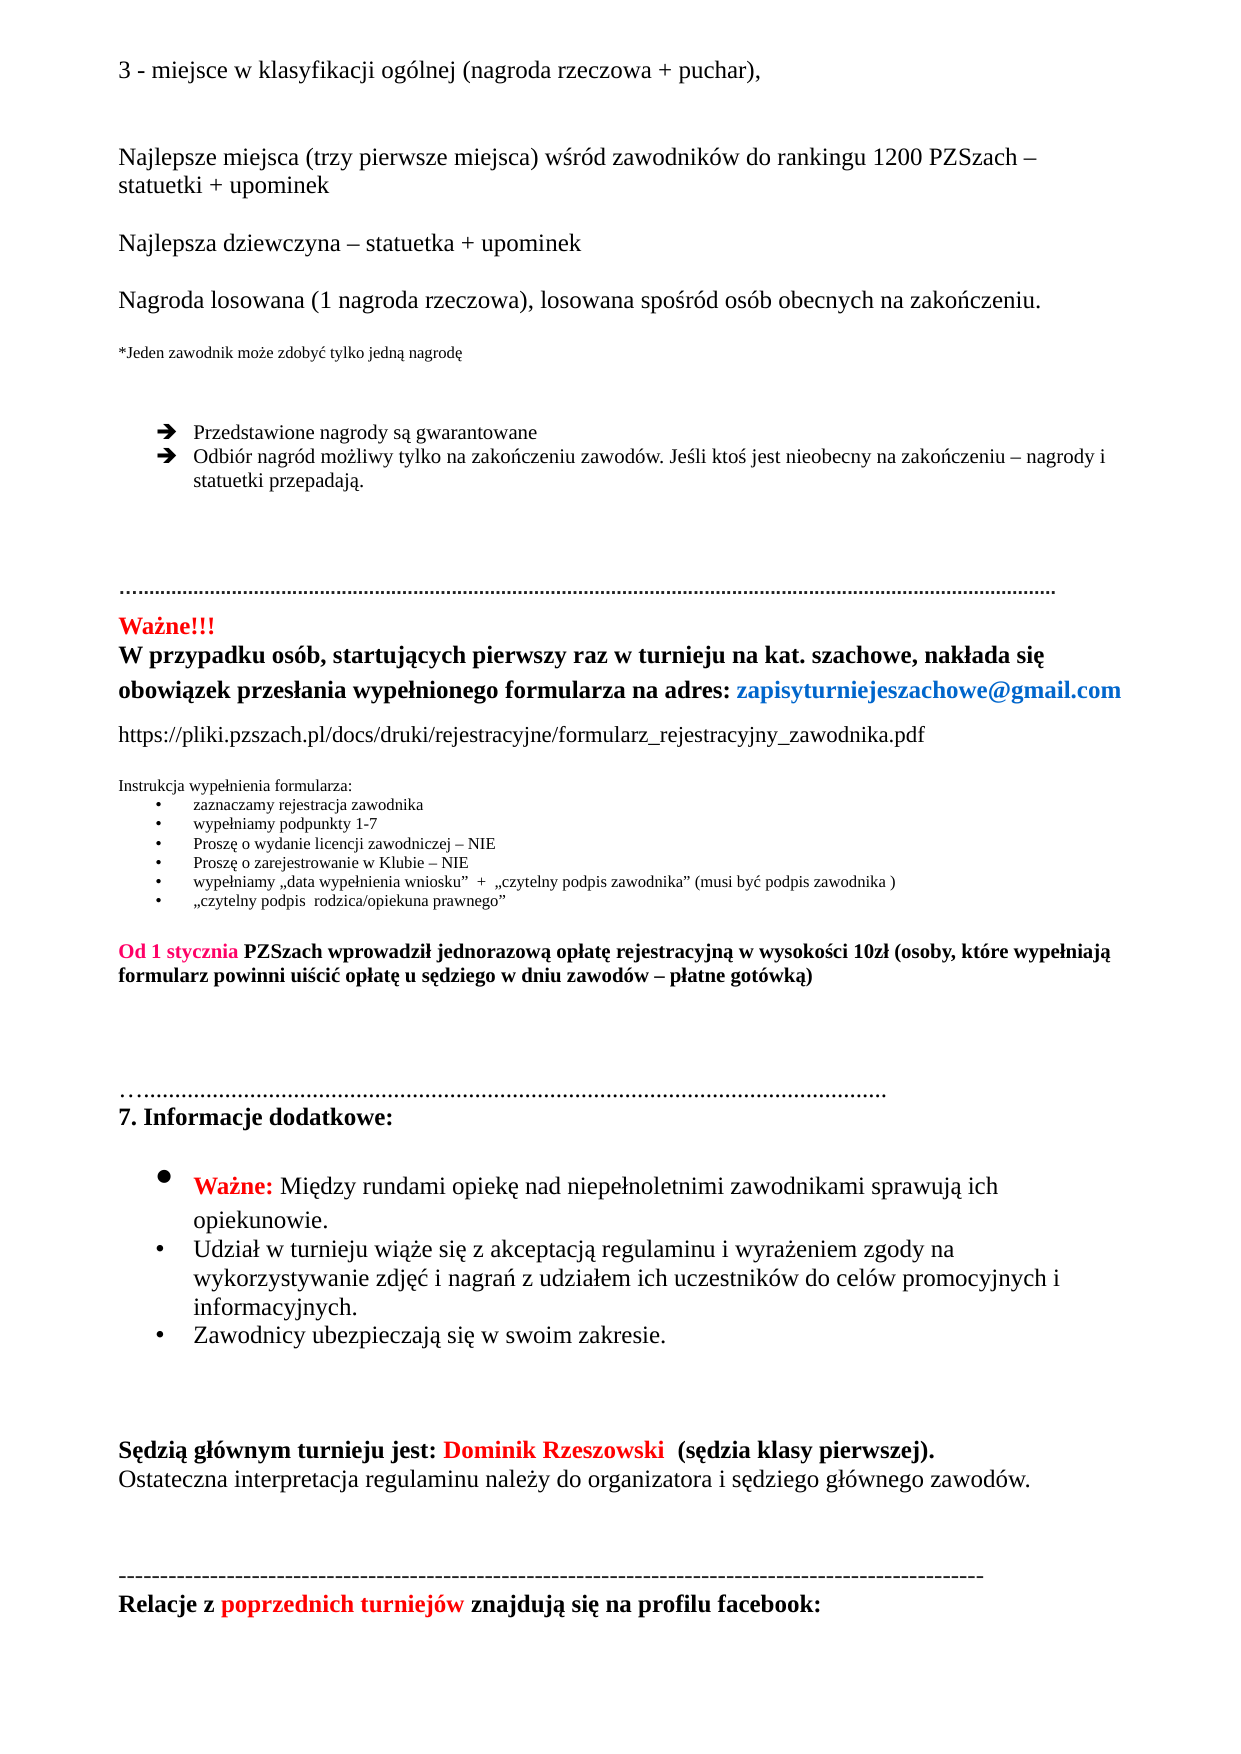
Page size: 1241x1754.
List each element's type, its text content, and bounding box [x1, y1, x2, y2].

list Przedstawione nagrody są gwarantowane [156, 420, 1122, 444]
text Ważne!!! [118, 611, 1122, 640]
list „czytelny podpis rodzica/opiekuna prawnego” [156, 891, 1122, 911]
text Najlepsze miejsca (trzy pierwsze miejsca) wśród zawodników do rankingu 1200 PZSzach – statuetki + upominek [118, 142, 1122, 199]
subtitle *Jeden zawodnik może zdobyć tylko jedną nagrodę [118, 343, 1122, 420]
subtitle 7. Informacje dodatkowe: [118, 1102, 1122, 1131]
text Relacje z poprzednich turniejów znajdują się na profilu facebook: [118, 1589, 1122, 1617]
text Najlepsza dziewczyna – statuetka + upominek [118, 228, 1122, 257]
list Proszę o wydanie licencji zawodniczej – NIE [156, 833, 1122, 853]
text Sędzią głównym turnieju jest: Dominik Rzeszowski (sędzia klasy pierwszej). [118, 1435, 1122, 1464]
list Udział w turnieju wiąże się z akceptacją regulaminu i wyrażeniem zgody na wykorzystywanie zdjęć i nagrań z udziałem ich uczestników do celów promocyjnych i informacyjnych. [156, 1234, 1122, 1320]
list Ważne: Między rundami opiekę nad niepełnoletnimi zawodnikami sprawują ich opiekunowie. [156, 1160, 1122, 1234]
text …....................................................................................................................... [118, 1074, 1122, 1102]
list wypełniamy podpunkty 1-7 [156, 814, 1122, 833]
list Proszę o zarejestrowanie w Klubie – NIE [156, 853, 1122, 872]
text Instrukcja wypełnienia formularza: [118, 776, 1122, 795]
text -------------------------------------------------------------------------------------------------------- [118, 1541, 1122, 1589]
text https://pliki.pzszach.pl/docs/druki/rejestracyjne/formularz_rejestracyjny_zawodnika.pdf [118, 721, 1122, 747]
text …....................................................................................................................................................................... [118, 576, 1122, 598]
text Od 1 stycznia PZSzach wprowadził jednorazową opłatę rejestracyjną w wysokości 10zł (osoby, które wypełniają formularz powinni uiścić opłatę u sędziego w dniu zawodów – płatne gotówką) [118, 939, 1122, 987]
text obowiązek przesłania wypełnionego formularza na adres: zapisyturniejeszachowe@gmail.com [118, 668, 1122, 704]
list Zawodnicy ubezpieczają się w swoim zakresie. [156, 1320, 1122, 1349]
text W przypadku osób, startujących pierwszy raz w turnieju na kat. szachowe, nakłada się [118, 640, 1122, 668]
list wypełniamy „data wypełnienia wniosku” + „czytelny podpis zawodnika” (musi być podpis zawodnika ) [156, 872, 1122, 891]
text 3 - miejsce w klasyfikacji ogólnej (nagroda rzeczowa + puchar), [118, 56, 1122, 84]
subtitle Ostateczna interpretacja regulaminu należy do organizatora i sędziego głównego zawodów. [118, 1464, 1122, 1522]
list zaznaczamy rejestracja zawodnika [156, 795, 1122, 814]
subtitle Nagroda losowana (1 nagroda rzeczowa), losowana spośród osób obecnych na zakończeniu. [118, 286, 1122, 314]
list Odbiór nagród możliwy tylko na zakończeniu zawodów. Jeśli ktoś jest nieobecny na zakończeniu – nagrody i statuetki przepadają. [156, 444, 1122, 492]
